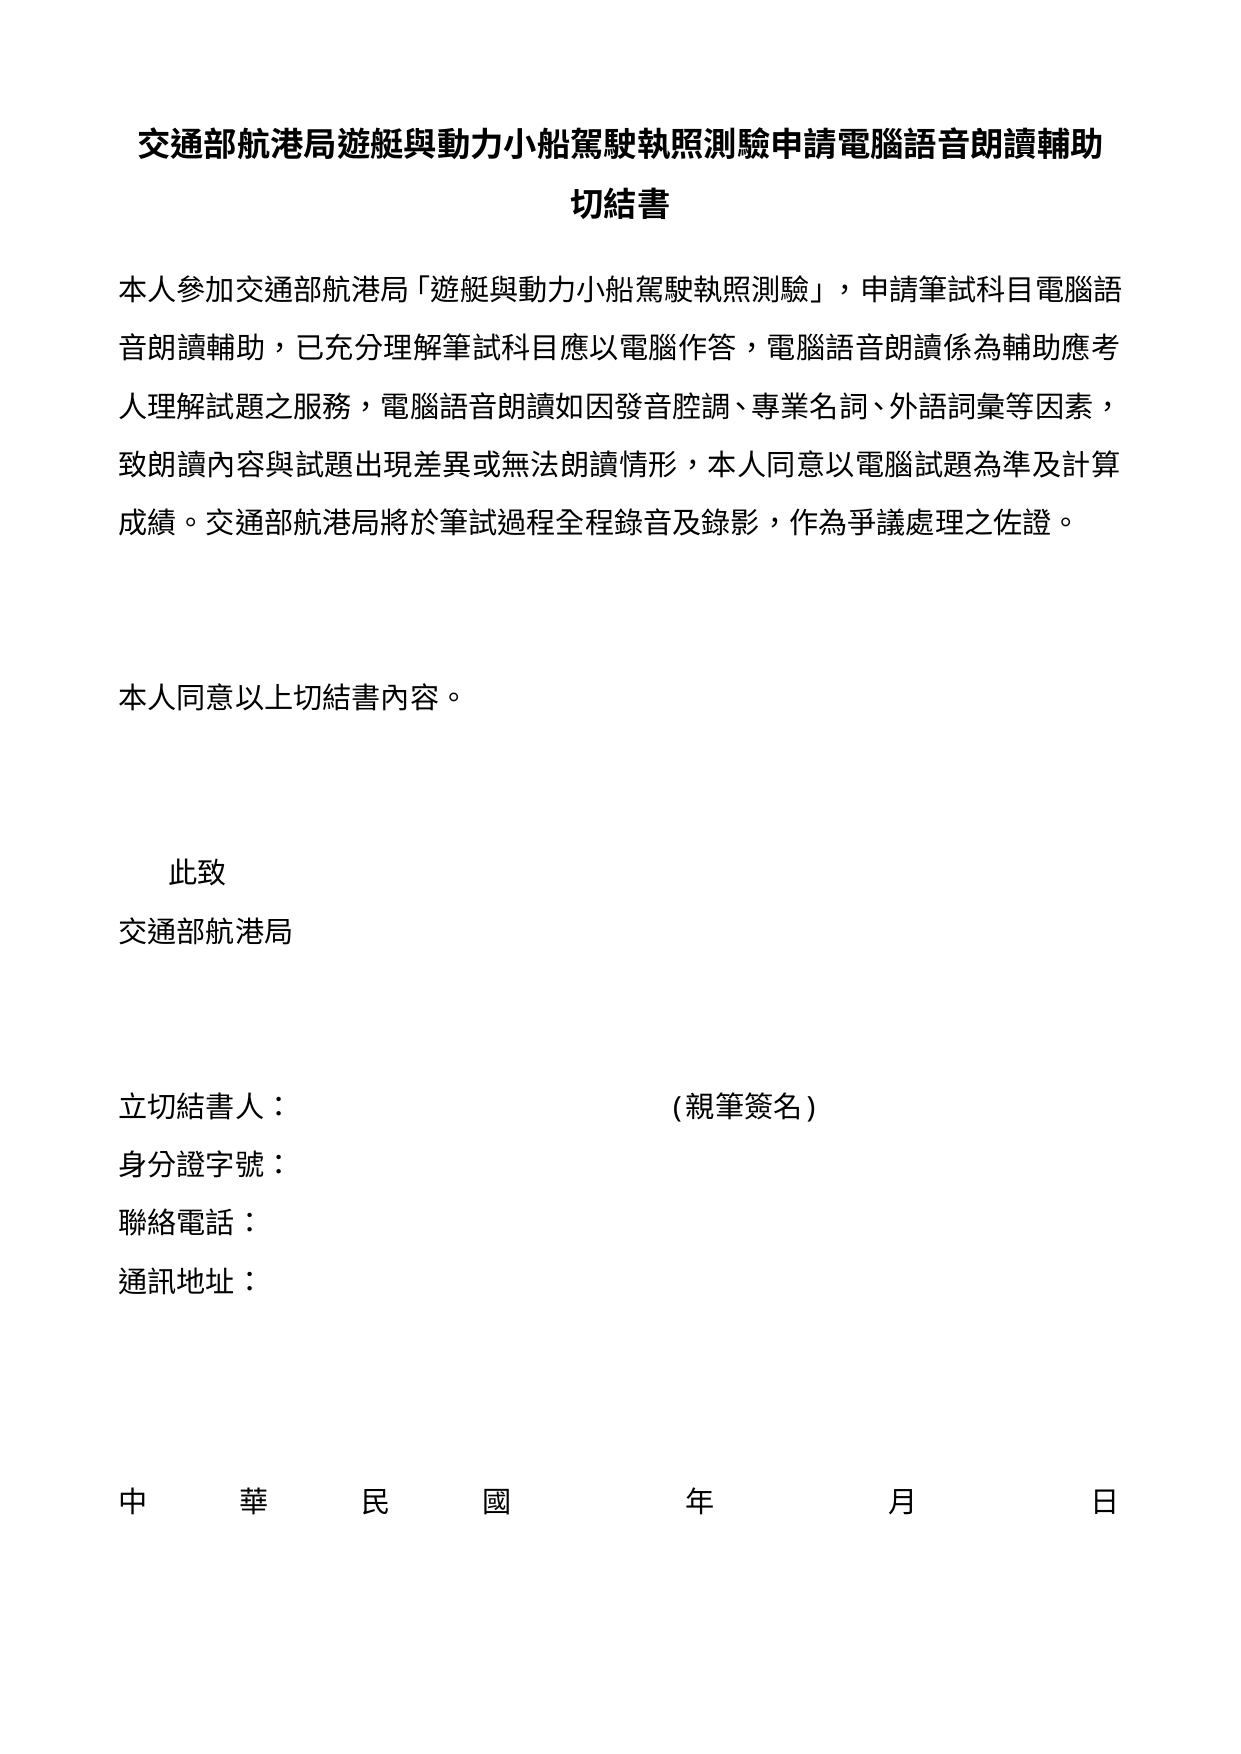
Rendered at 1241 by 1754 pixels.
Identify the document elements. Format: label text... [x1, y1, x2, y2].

text 中 華 民 國 年 月 日 [118, 1479, 1122, 1521]
text 切結書 [118, 166, 1122, 229]
text 聯絡電話： [118, 1187, 1122, 1246]
text 立切結書人： (親筆簽名) [118, 1071, 1122, 1129]
text 交通部航港局 [118, 896, 1122, 954]
text 身分證字號： [118, 1129, 1122, 1187]
text 本人同意以上切結書內容。 [118, 662, 1122, 721]
text 本人參加交通部航港局「遊艇與動力小船駕駛執照測驗」，申請筆試科目電腦語音朗讀輔助，已充分理解筆試科目應以電腦作答，電腦語音朗讀係為輔助應考人理解試題之服務，電腦語音朗讀如因發音腔調、專業名詞、外語詞彙等因素，致朗讀內容與試題出現差異或無法朗讀情形，本人同意以電腦試題為準及計算成績。交通部航港局將於筆試過程全程錄音及錄影，作為爭議處理之佐證。 [118, 254, 1122, 546]
text 通訊地址： [118, 1246, 1122, 1304]
text 交通部航港局遊艇與動力小船駕駛執照測驗申請電腦語音朗讀輔助 [118, 118, 1122, 166]
text 此致 [118, 837, 1122, 896]
